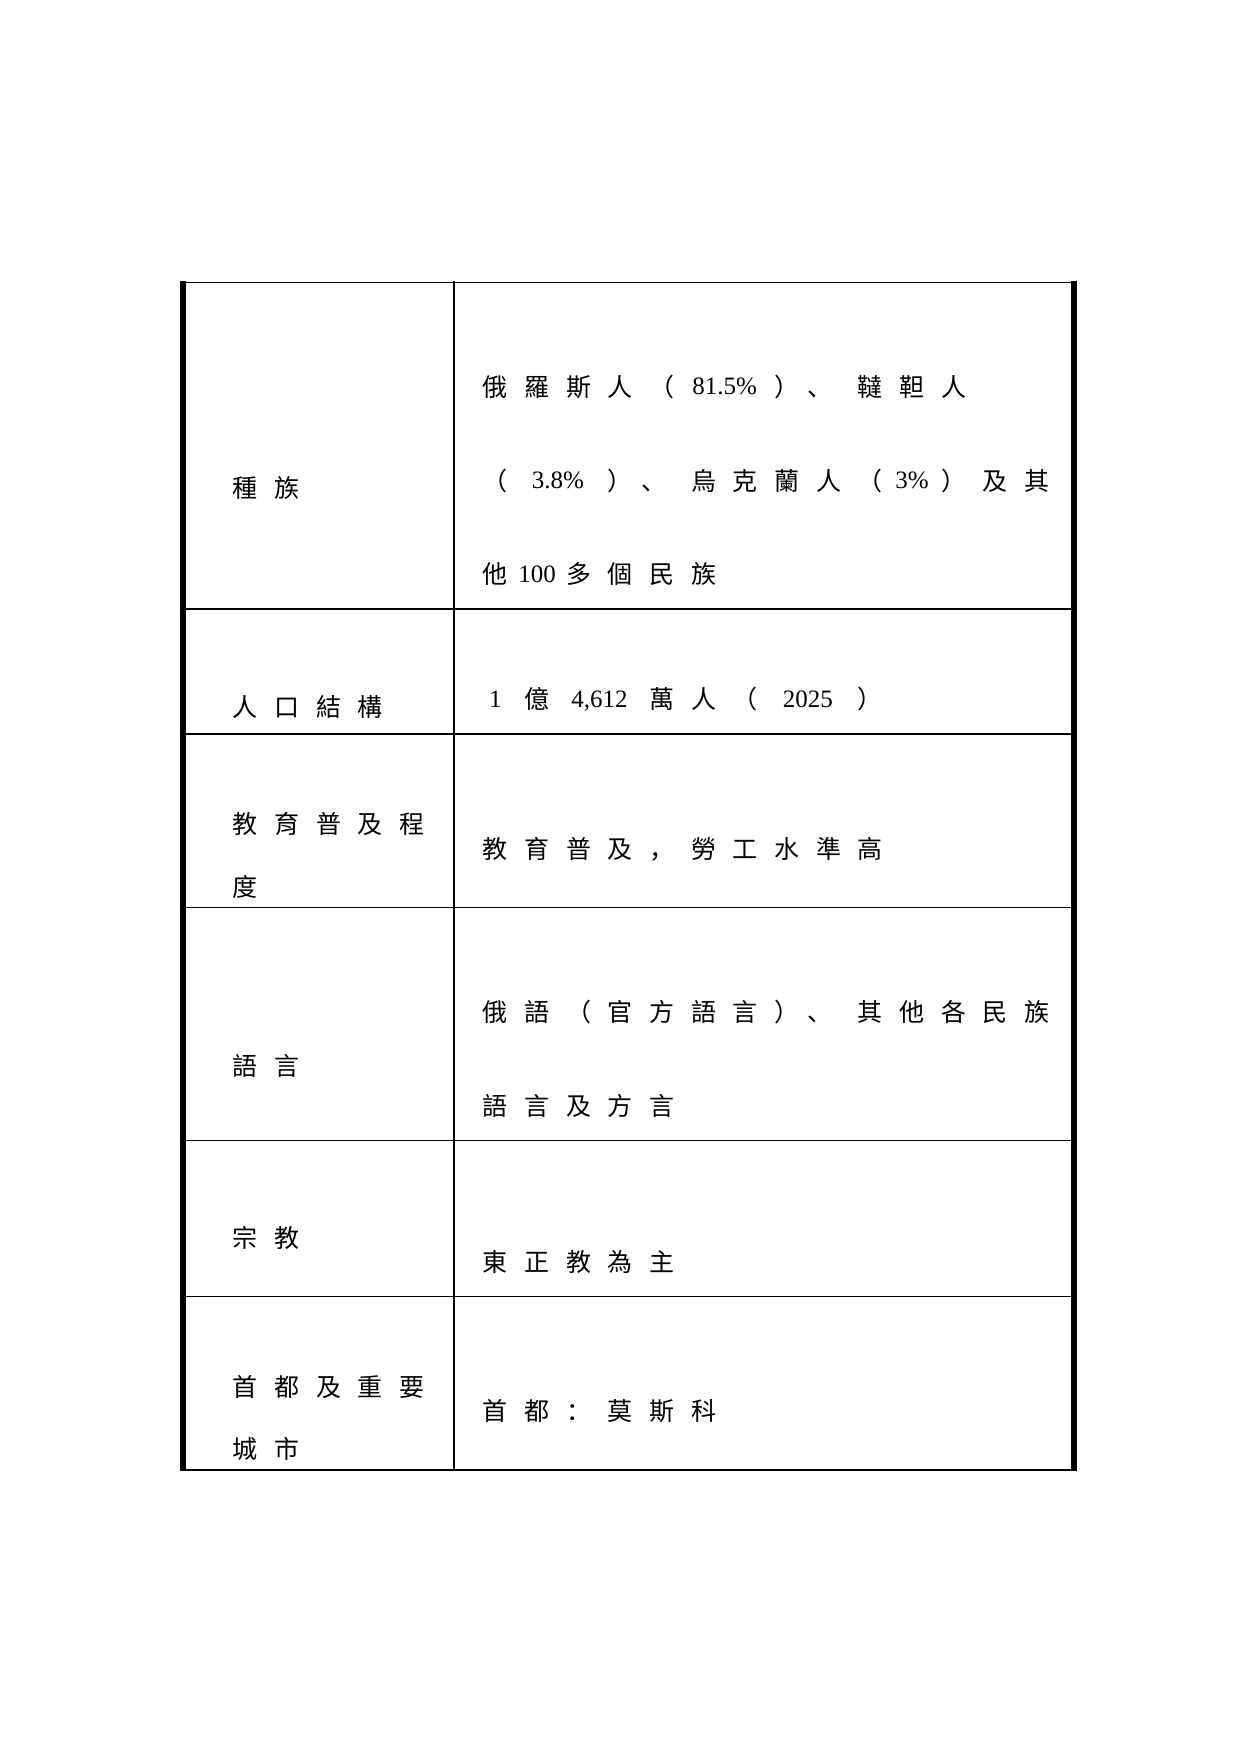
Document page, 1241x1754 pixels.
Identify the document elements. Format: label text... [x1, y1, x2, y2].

table_cell 宗教 [186, 1141, 453, 1296]
table_cell 1億4,612萬人（2025） [455, 610, 1071, 733]
table_cell 種族 [186, 283, 453, 608]
table_cell 俄羅斯人（81.5%）、韃靼人（3.8%）、烏克蘭人（3%）及其他100多個民族 [455, 283, 1071, 608]
table_cell 教育普及，勞工水準高 [455, 735, 1071, 906]
table_cell 東正教為主 [455, 1141, 1071, 1296]
table_cell 首都及重要城市 [186, 1297, 453, 1469]
table_cell 首都：莫斯科 [455, 1297, 1071, 1469]
table_cell 語言 [186, 908, 453, 1139]
table_cell 俄語（官方語言）、其他各民族語言及方言 [455, 908, 1071, 1139]
table_cell 人口結構 [186, 610, 453, 733]
table_cell 教育普及程度 [186, 735, 453, 906]
